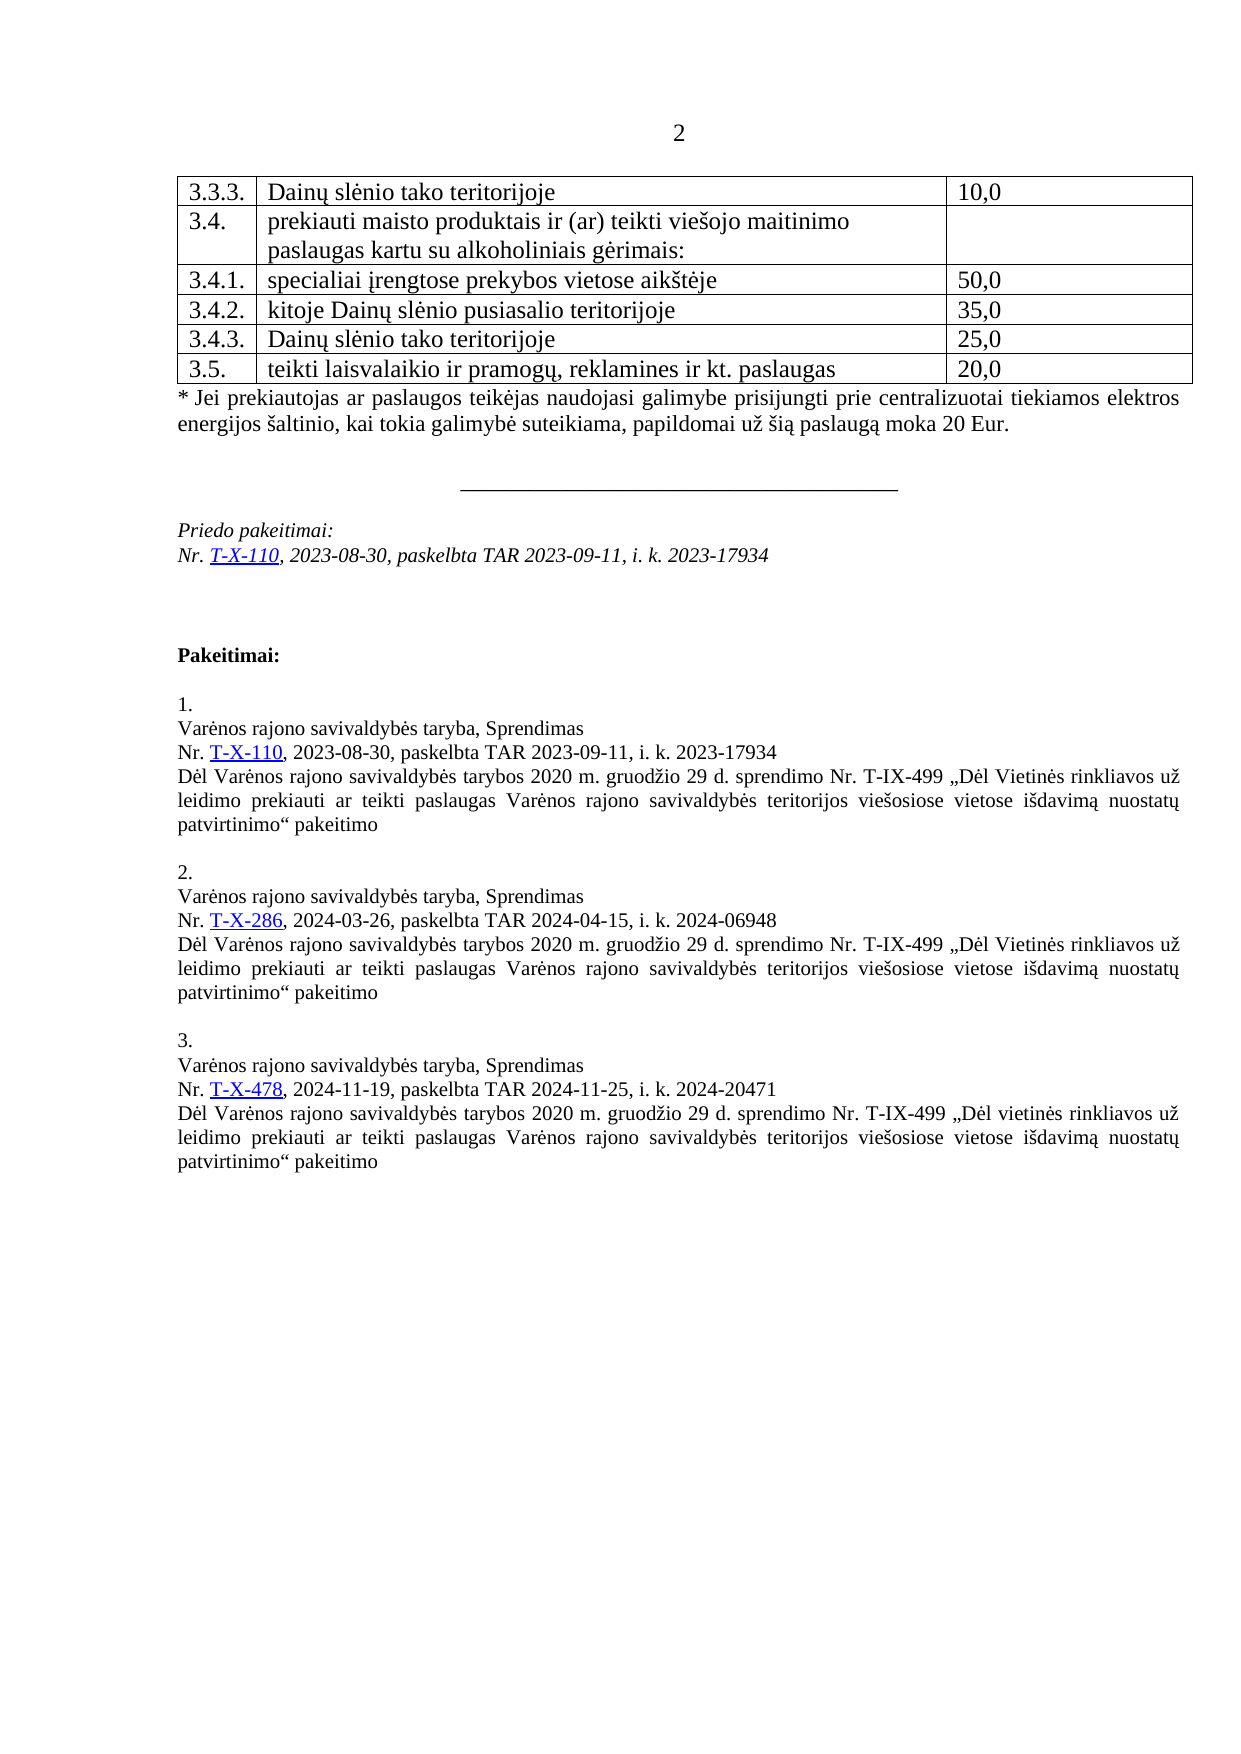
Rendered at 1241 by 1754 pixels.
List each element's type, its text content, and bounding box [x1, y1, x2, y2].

table_cell kitoje Dainų slėnio pusiasalio teritorijoje [257, 295, 946, 323]
text * Jei prekiautojas ar paslaugos teikėjas naudojasi galimybe prisijungti prie centralizuotai tiekiamos elektros energijos šaltinio, kai tokia galimybė suteikiama, papildomai už šią paslaugą moka 20 Eur. [177, 384, 1181, 437]
table_cell specialiai įrengtose prekybos vietose aikštėje [257, 265, 946, 294]
table_cell 3.4.3. [178, 325, 256, 353]
table_cell 3.5. [178, 354, 256, 383]
table_cell prekiauti maisto produktais ir (ar) teikti viešojo maitinimo paslaugas kartu su alkoholiniais gėrimais: [257, 206, 946, 264]
text Varėnos rajono savivaldybės taryba, Sprendimas [177, 884, 1181, 908]
text Varėnos rajono savivaldybės taryba, Sprendimas [177, 1052, 1181, 1077]
table_cell Dainų slėnio tako teritorijoje [257, 325, 946, 353]
table_cell 20,0 [947, 354, 1192, 383]
text ___________________________________ [177, 466, 1181, 494]
table_cell 3.4. [178, 206, 256, 264]
text Pakeitimai: [177, 643, 1181, 667]
table_cell Dainų slėnio tako teritorijoje [257, 177, 946, 205]
table_cell teikti laisvalaikio ir pramogų, reklamines ir kt. paslaugas [257, 354, 946, 383]
table_cell 3.4.1. [178, 265, 256, 294]
text Dėl Varėnos rajono savivaldybės tarybos 2020 m. gruodžio 29 d. sprendimo Nr. T-IX-499 „Dėl Vietinės rinkliavos už leidimo prekiauti ar teikti paslaugas Varėnos rajono savivaldybės teritorijos viešosiose vietose išdavimą nuostatų patvirtinimo“ pakeitimo [177, 764, 1181, 836]
text Nr. T-X-110, 2023-08-30, paskelbta TAR 2023-09-11, i. k. 2023-17934 [177, 542, 1181, 567]
text 1. [177, 692, 1181, 716]
table_cell 3.3.3. [178, 177, 256, 205]
table_cell 35,0 [947, 295, 1192, 323]
text 2. [177, 860, 1181, 884]
text Nr. T-X-286, 2024-03-26, paskelbta TAR 2024-04-15, i. k. 2024-06948 [177, 908, 1181, 932]
table_cell 10,0 [947, 177, 1192, 205]
text Varėnos rajono savivaldybės taryba, Sprendimas [177, 716, 1181, 740]
text Dėl Varėnos rajono savivaldybės tarybos 2020 m. gruodžio 29 d. sprendimo Nr. T-IX-499 „Dėl vietinės rinkliavos už leidimo prekiauti ar teikti paslaugas Varėnos rajono savivaldybės teritorijos viešosiose vietose išdavimą nuostatų patvirtinimo“ pakeitimo [177, 1101, 1181, 1173]
table_cell 50,0 [947, 265, 1192, 294]
text 3. [177, 1028, 1181, 1052]
text Dėl Varėnos rajono savivaldybės tarybos 2020 m. gruodžio 29 d. sprendimo Nr. T-IX-499 „Dėl Vietinės rinkliavos už leidimo prekiauti ar teikti paslaugas Varėnos rajono savivaldybės teritorijos viešosiose vietose išdavimą nuostatų patvirtinimo“ pakeitimo [177, 932, 1181, 1004]
table_cell [947, 206, 1192, 264]
text Nr. T-X-110, 2023-08-30, paskelbta TAR 2023-09-11, i. k. 2023-17934 [177, 740, 1181, 764]
table_cell 3.4.2. [178, 295, 256, 323]
text Priedo pakeitimai: [177, 518, 1181, 542]
table_cell 25,0 [947, 325, 1192, 353]
text Nr. T-X-478, 2024-11-19, paskelbta TAR 2024-11-25, i. k. 2024-20471 [177, 1077, 1181, 1101]
